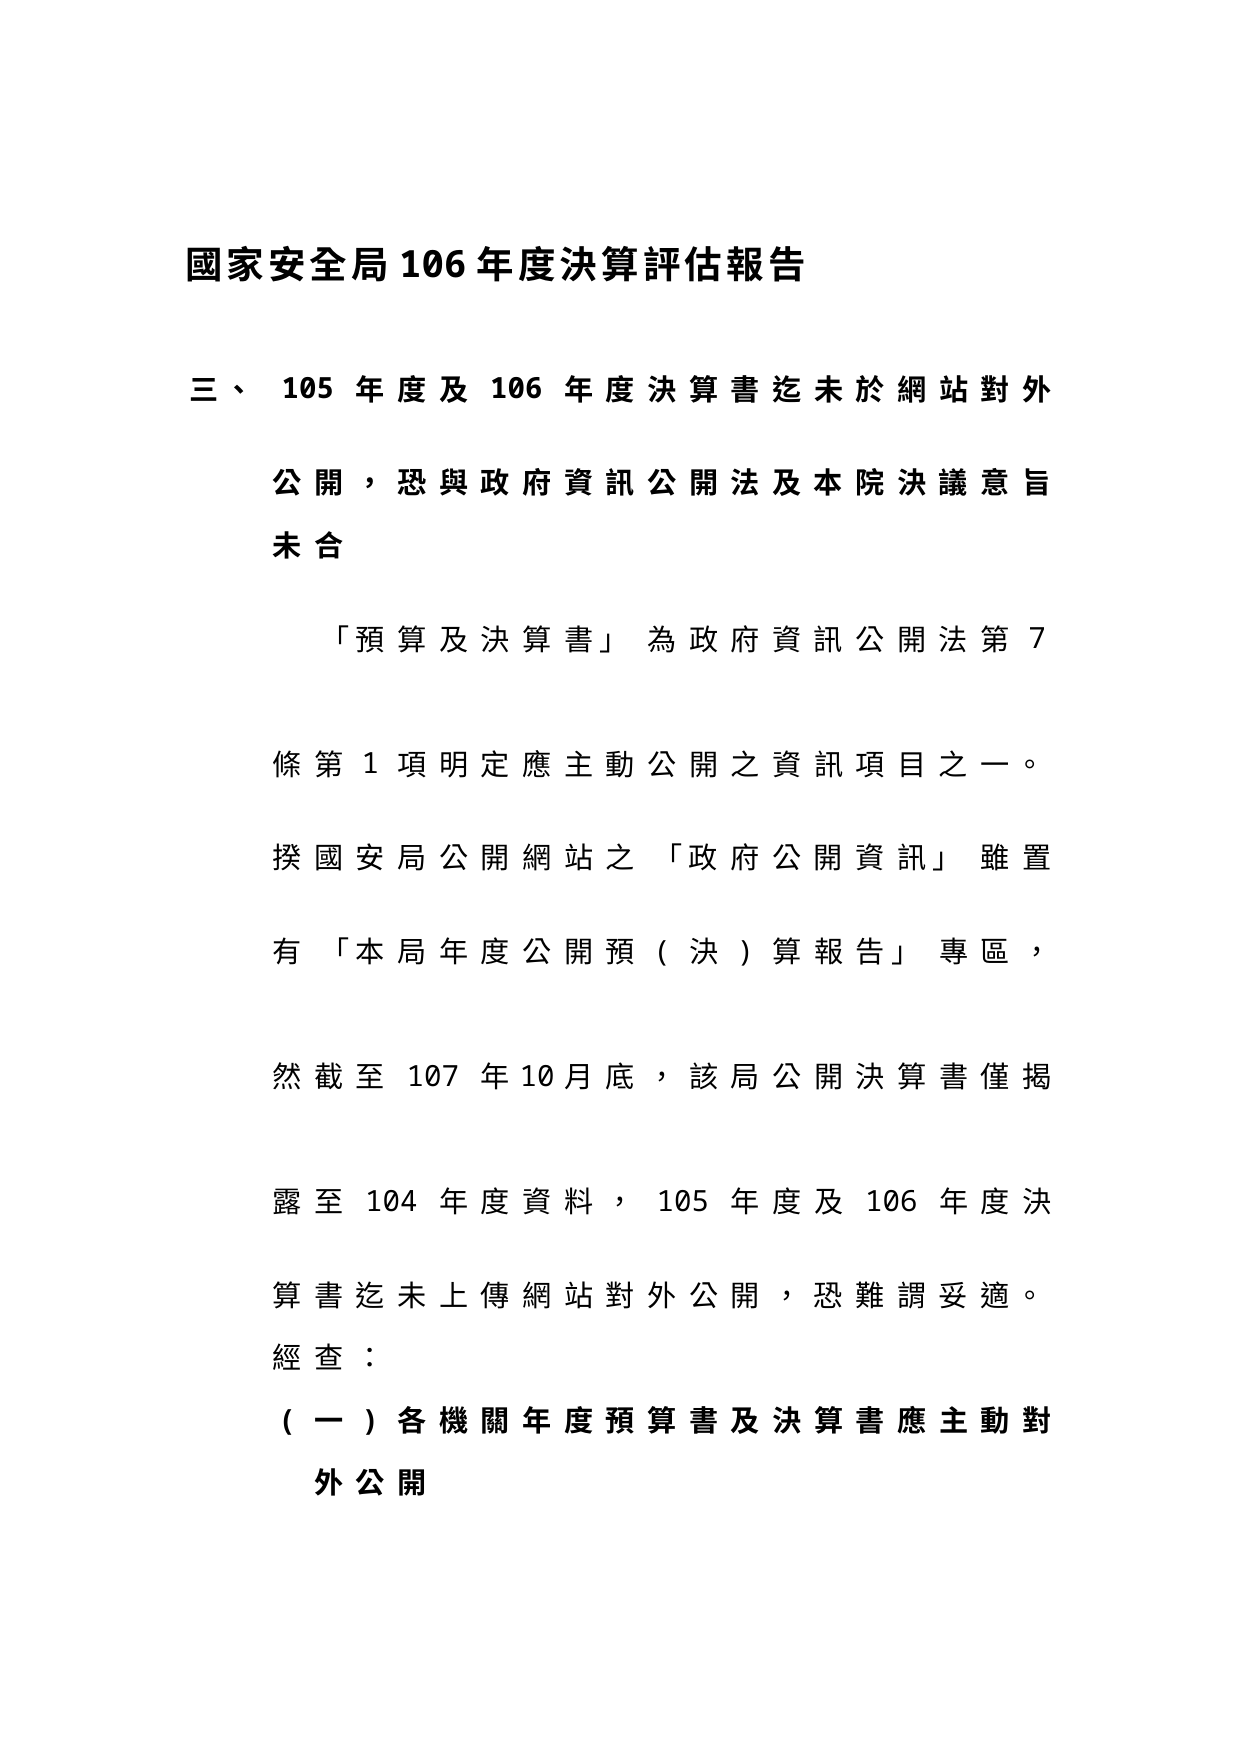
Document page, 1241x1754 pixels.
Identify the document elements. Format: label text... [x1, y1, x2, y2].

text 國家安全局106年度決算評估報告 [183, 189, 1058, 314]
text 三、105年度及106年度決算書迄未於網站對外公開，恐與政府資訊公開法及本院決議意旨未合 [183, 314, 1058, 564]
text (一)各機關年度預算書及決算書應主動對外公開 [242, 1377, 1058, 1502]
text 「預算及決算書」為政府資訊公開法第7條第1項明定應主動公開之資訊項目之一。揆國安局公開網站之「政府公開資訊」雖置有「本局年度公開預(決)算報告」專區，然截至107年10月底，該局公開決算書僅揭露至104年度資料，105年度及106年度決算書迄未上傳網站對外公開，恐難謂妥適。經查： [242, 564, 1058, 1377]
